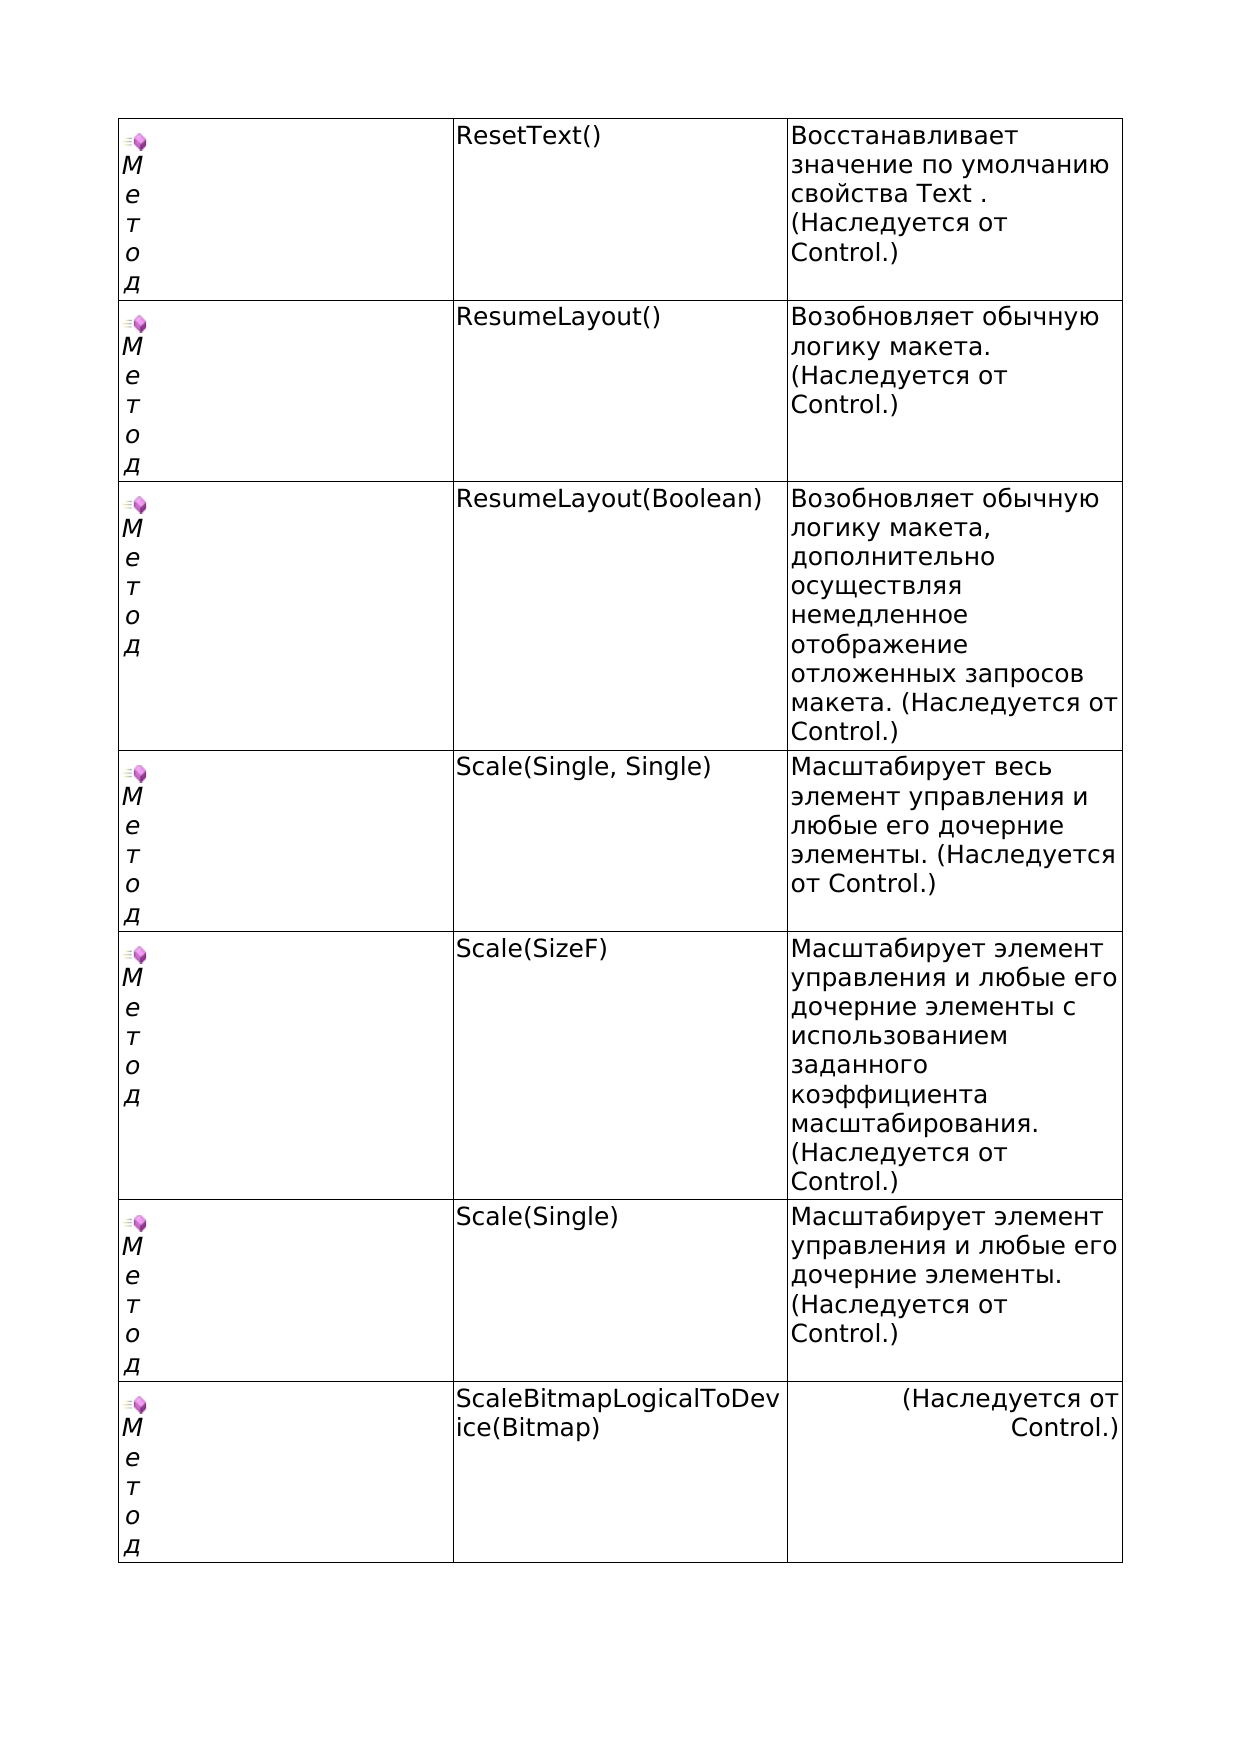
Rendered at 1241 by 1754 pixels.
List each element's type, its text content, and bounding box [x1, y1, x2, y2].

table_cell [119, 1382, 453, 1562]
table_cell [119, 119, 453, 299]
table_cell [119, 301, 453, 481]
table_cell Scale(SizeF) [454, 932, 787, 1199]
table_cell Масштабирует элемент управления и любые его дочерние элементы. (Наследуется от Control.) [788, 1200, 1122, 1381]
picture [121, 315, 147, 333]
table_cell Scale(Single, Single) [454, 751, 787, 931]
table_cell Возобновляет обычную логику макета, дополнительно осуществляя немедленное отображение отложенных запросов макета. (Наследуется от Control.) [788, 482, 1122, 749]
picture [121, 496, 147, 514]
table_cell (Наследуется от Control.) [788, 1382, 1122, 1562]
table_cell ResumeLayout() [454, 301, 787, 481]
table_cell [119, 1200, 453, 1381]
picture [121, 765, 147, 783]
table_cell Масштабирует элемент управления и любые его дочерние элементы с использованием заданного коэффициента масштабирования. (Наследуется от Control.) [788, 932, 1122, 1199]
table_cell ResumeLayout(Boolean) [454, 482, 787, 749]
table_cell [119, 482, 453, 749]
table_cell ResetText() [454, 119, 787, 299]
table_cell Масштабирует весь элемент управления и любые его дочерние элементы. (Наследуется от Control.) [788, 751, 1122, 931]
table_cell Scale(Single) [454, 1200, 787, 1381]
picture [121, 946, 147, 964]
picture [121, 1396, 147, 1414]
table_cell Возобновляет обычную логику макета. (Наследуется от Control.) [788, 301, 1122, 481]
table_cell [119, 751, 453, 931]
picture [121, 133, 147, 151]
table_cell ScaleBitmapLogicalToDevice(Bitmap) [454, 1382, 787, 1562]
table_cell [119, 932, 453, 1199]
picture [121, 1215, 147, 1232]
table_cell Восстанавливает значение по умолчанию свойства Text . (Наследуется от Control.) [788, 119, 1122, 299]
